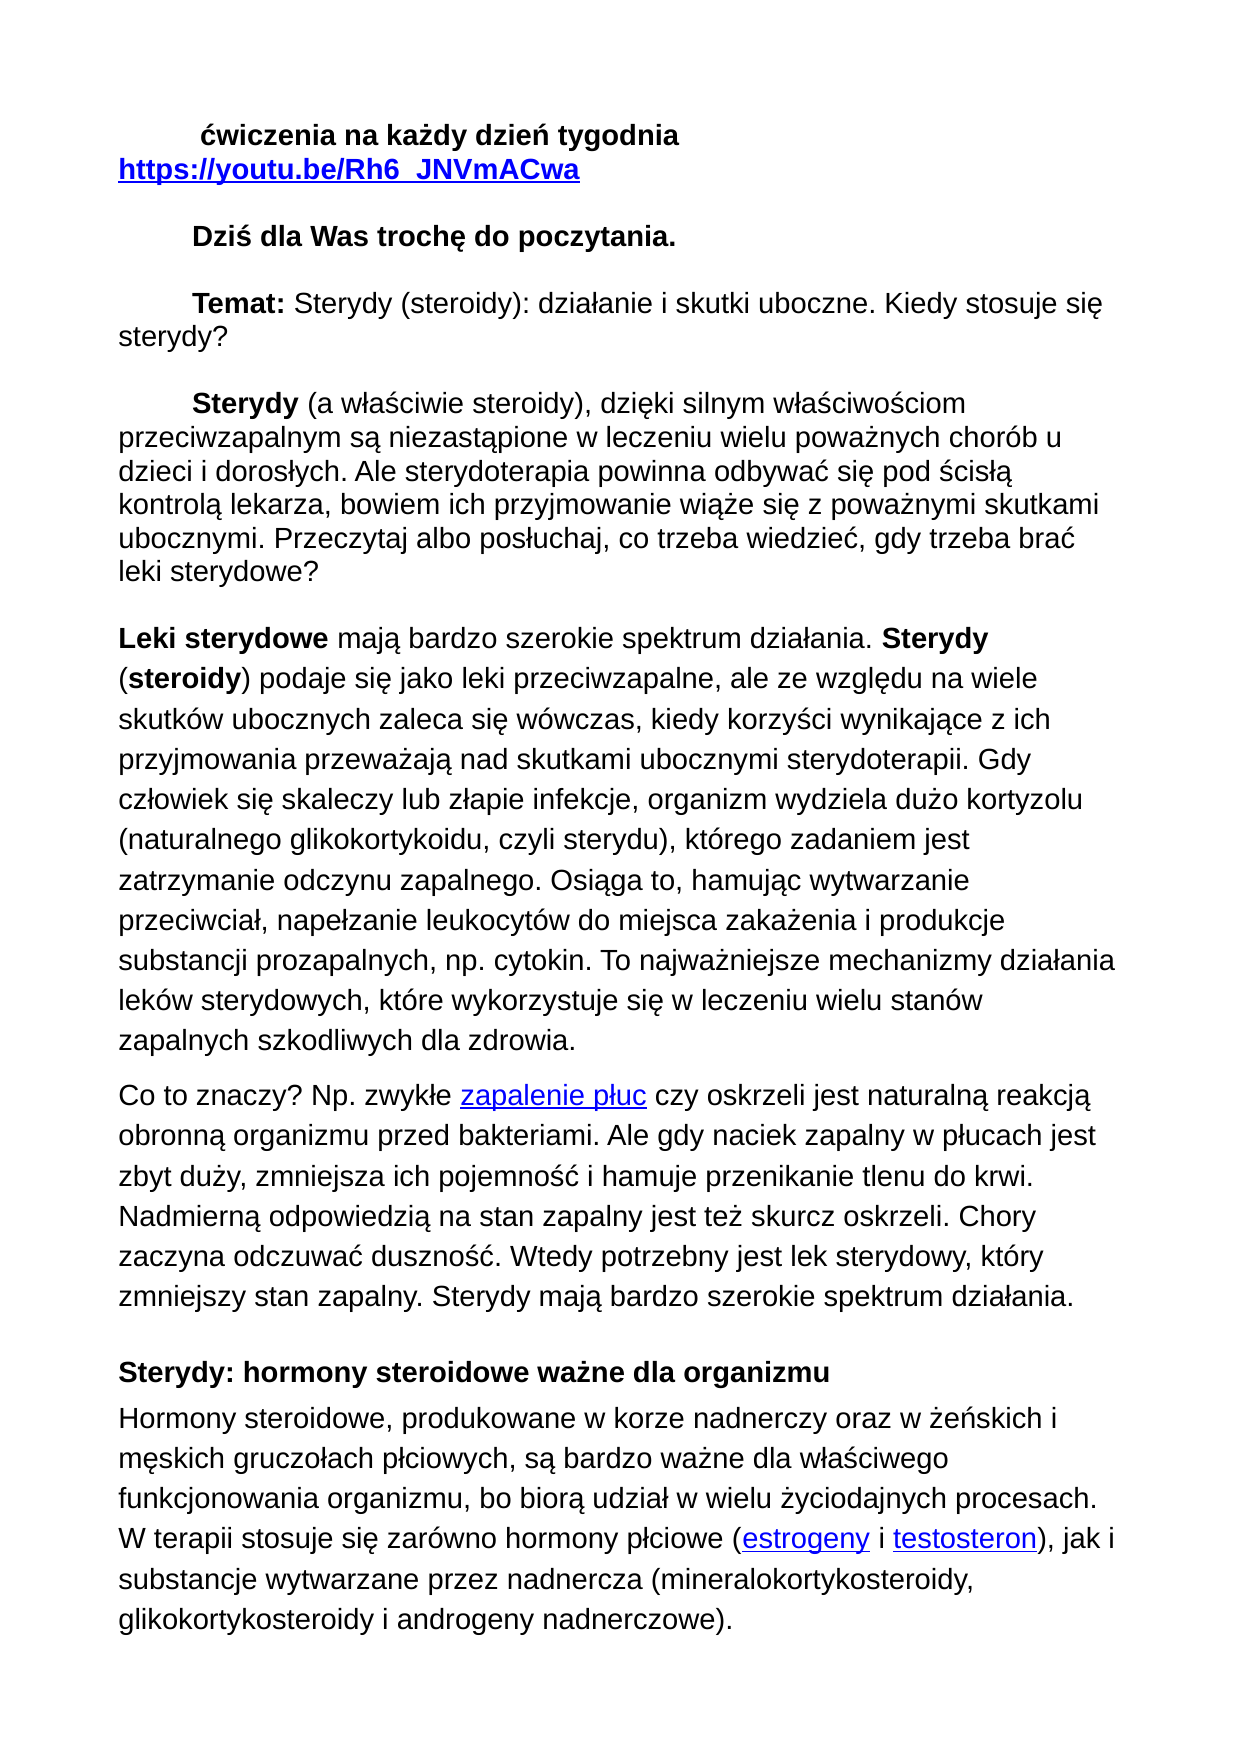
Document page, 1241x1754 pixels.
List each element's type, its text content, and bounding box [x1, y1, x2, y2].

text Dziś dla Was trochę do poczytania. [118, 219, 1122, 252]
text Leki sterydowe mają bardzo szerokie spektrum działania. Sterydy (steroidy) podaje się jako leki przeciwzapalne, ale ze względu na wiele skutków ubocznych zaleca się wówczas, kiedy korzyści wynikające z ich przyjmowania przeważają nad skutkami ubocznymi sterydoterapii. Gdy człowiek się skaleczy lub złapie infekcje, organizm wydziela dużo kortyzolu (naturalnego glikokortykoidu, czyli sterydu), którego zadaniem jest zatrzymanie odczynu zapalnego. Osiąga to, hamując wytwarzanie przeciwciał, napełzanie leukocytów do miejsca zakażenia i produkcje substancji prozapalnych, np. cytokin. To najważniejsze mechanizmy działania leków sterydowych, które wykorzystuje się w leczeniu wielu stanów zapalnych szkodliwych dla zdrowia. [118, 621, 1122, 1057]
text Co to znaczy? Np. zwykłe zapalenie płuc czy oskrzeli jest naturalną reakcją obronną organizmu przed bakteriami. Ale gdy naciek zapalny w płucach jest zbyt duży, zmniejsza ich pojemność i hamuje przenikanie tlenu do krwi. Nadmierną odpowiedzią na stan zapalny jest też skurcz oskrzeli. Chory zaczyna odczuwać duszność. Wtedy potrzebny jest lek sterydowy, który zmniejszy stan zapalny. Sterydy mają bardzo szerokie spektrum działania. [118, 1078, 1122, 1313]
text Hormony steroidowe, produkowane w korze nadnerczy oraz w żeńskich i męskich gruczołach płciowych, są bardzo ważne dla właściwego funkcjonowania organizmu, bo biorą udział w wielu życiodajnych procesach. W terapii stosuje się zarówno hormony płciowe (estrogeny i testosteron), jak i substancje wytwarzane przez nadnercza (mineralokortykosteroidy, glikokortykosteroidy i androgeny nadnerczowe). [118, 1401, 1122, 1635]
subtitle Sterydy: hormony steroidowe ważne dla organizmu [118, 1355, 1122, 1388]
text Temat: Sterydy (steroidy): działanie i skutki uboczne. Kiedy stosuje się sterydy? [118, 286, 1122, 353]
text ćwiczenia na każdy dzień tygodnia https://youtu.be/Rh6_JNVmACwa [118, 118, 1122, 185]
text Sterydy (a właściwie steroidy), dzięki silnym właściwościom przeciwzapalnym są niezastąpione w leczeniu wielu poważnych chorób u dzieci i dorosłych. Ale sterydoterapia powinna odbywać się pod ścisłą kontrolą lekarza, bowiem ich przyjmowanie wiąże się z poważnymi skutkami ubocznymi. Przeczytaj albo posłuchaj, co trzeba wiedzieć, gdy trzeba brać leki sterydowe? [118, 386, 1122, 588]
